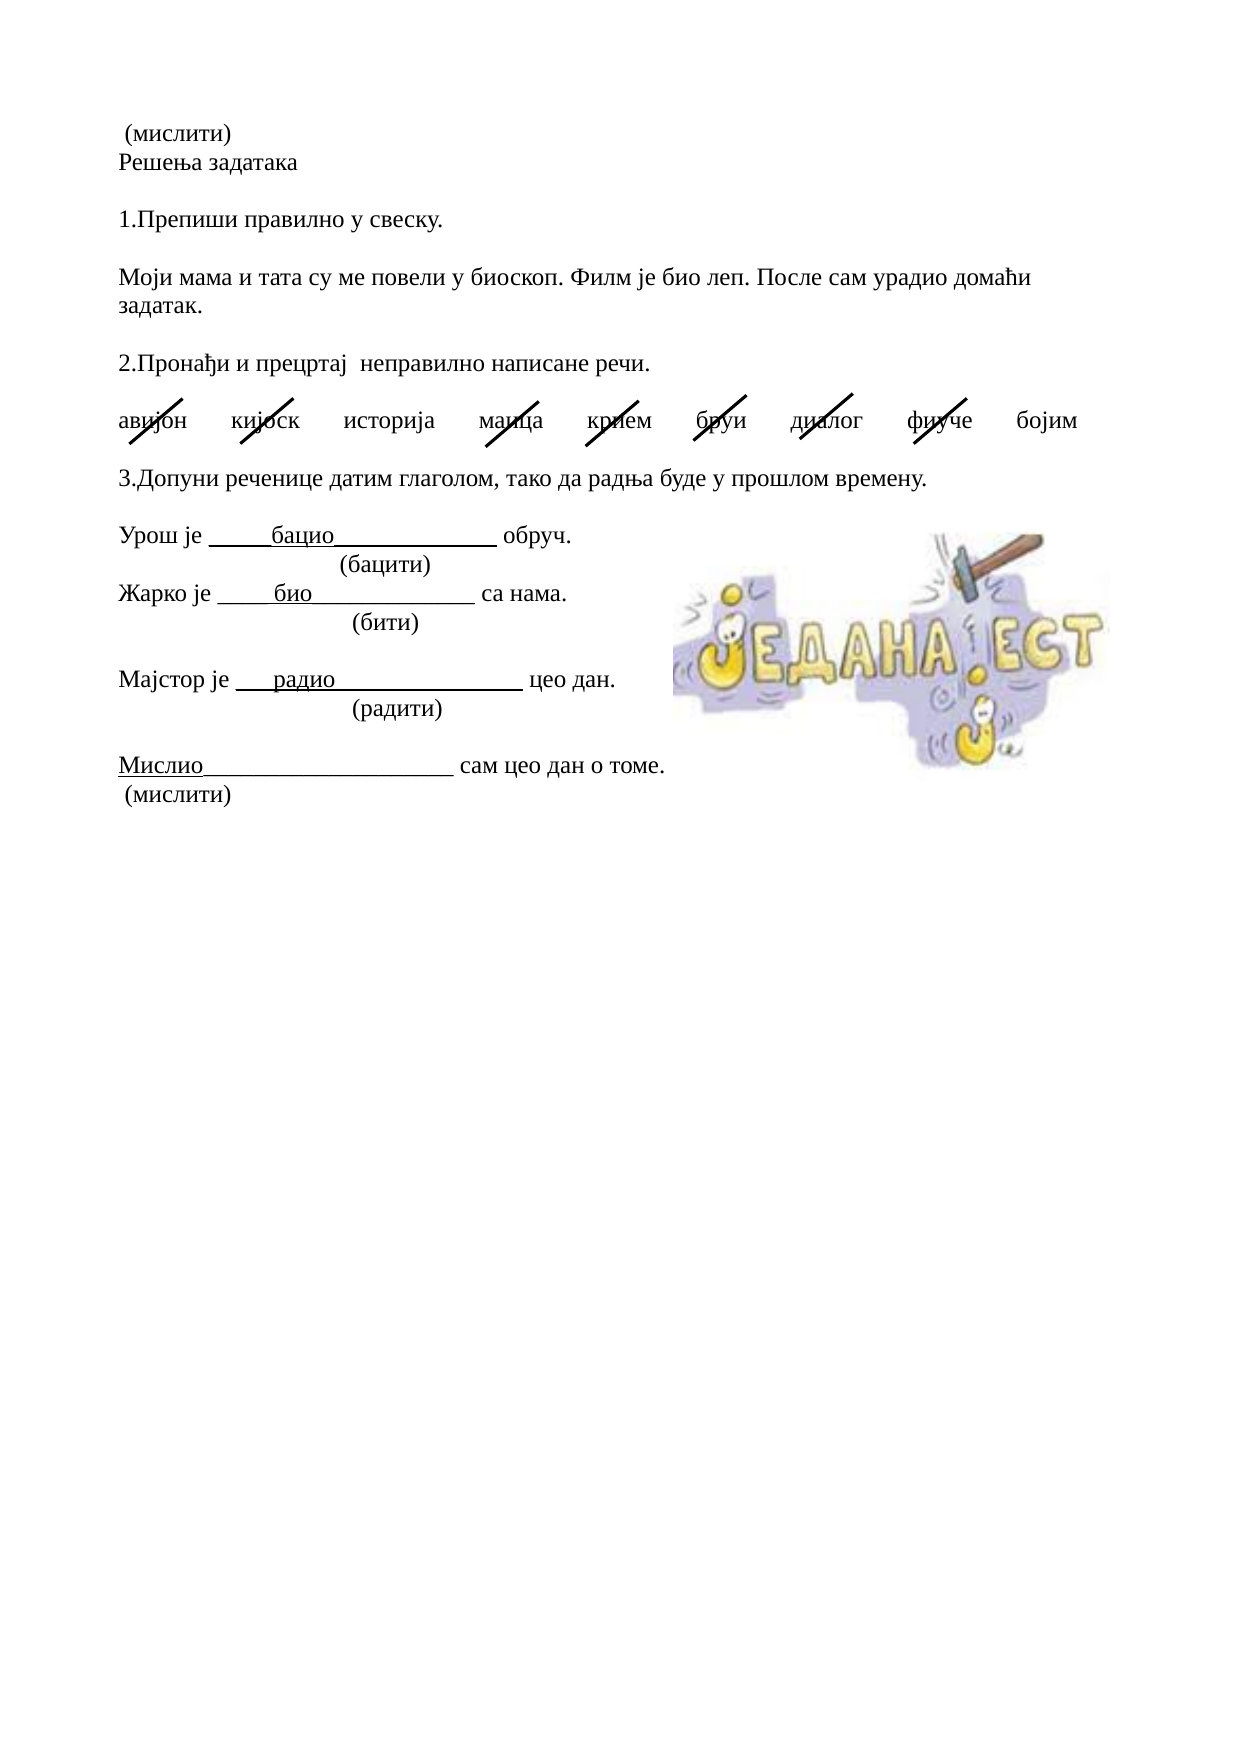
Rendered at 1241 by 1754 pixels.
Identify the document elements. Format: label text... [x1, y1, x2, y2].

text авијон кијоск историја маица крием бруи диалог фиуче бојим [256, 406, 529, 434]
text (мислити) [118, 779, 1122, 808]
text авијон кијоск историја маица крием бруи диалог фиуче бојим [705, 406, 834, 434]
text [1110, 693, 1122, 722]
text (бити) [308, 607, 673, 636]
text [1110, 607, 1122, 636]
text Моји мама и тата су ме повели у биоскоп. Филм је био леп. После сам урадио домаћи задатак. [118, 262, 1122, 319]
text (мислити) [118, 118, 1122, 147]
text (радити) [308, 693, 673, 722]
text авијон кијоск историја маица крием бруи диалог фиуче бојим [145, 406, 280, 434]
text (бацити) [308, 549, 673, 578]
text авијон кијоск историја маица крием бруи диалог фиуче бојим [118, 406, 170, 434]
text авијон кијоск историја маица крием бруи диалог фиуче бојим [604, 406, 730, 434]
text авијон кијоск историја маица крием бруи диалог фиуче бојим [929, 406, 1122, 434]
text Мајстор је ___радио_______________ цео дан. [118, 664, 673, 693]
text Мислио____________________ сам цео дан о томе. [118, 751, 673, 779]
text Решења задатака [118, 147, 1122, 176]
picture [673, 499, 1110, 781]
text авијон кијоск историја маица крием бруи диалог фиуче бојим [810, 406, 954, 434]
text авијон кијоск историја маица крием бруи диалог фиуче бојим [505, 406, 629, 434]
text 1.Препиши правилно у свеску. [118, 204, 1122, 233]
text [1110, 549, 1122, 578]
text 3.Допуни реченице датим глаголом, тако да радња буде у прошлом времену. [118, 463, 1164, 492]
text Жарко је ____ био_____________ са нама. [118, 578, 673, 607]
text 2.Пронађи и прецртај неправилно написане речи. [118, 348, 1122, 377]
text Урош је _____бацио_____________ обруч. [118, 521, 673, 549]
